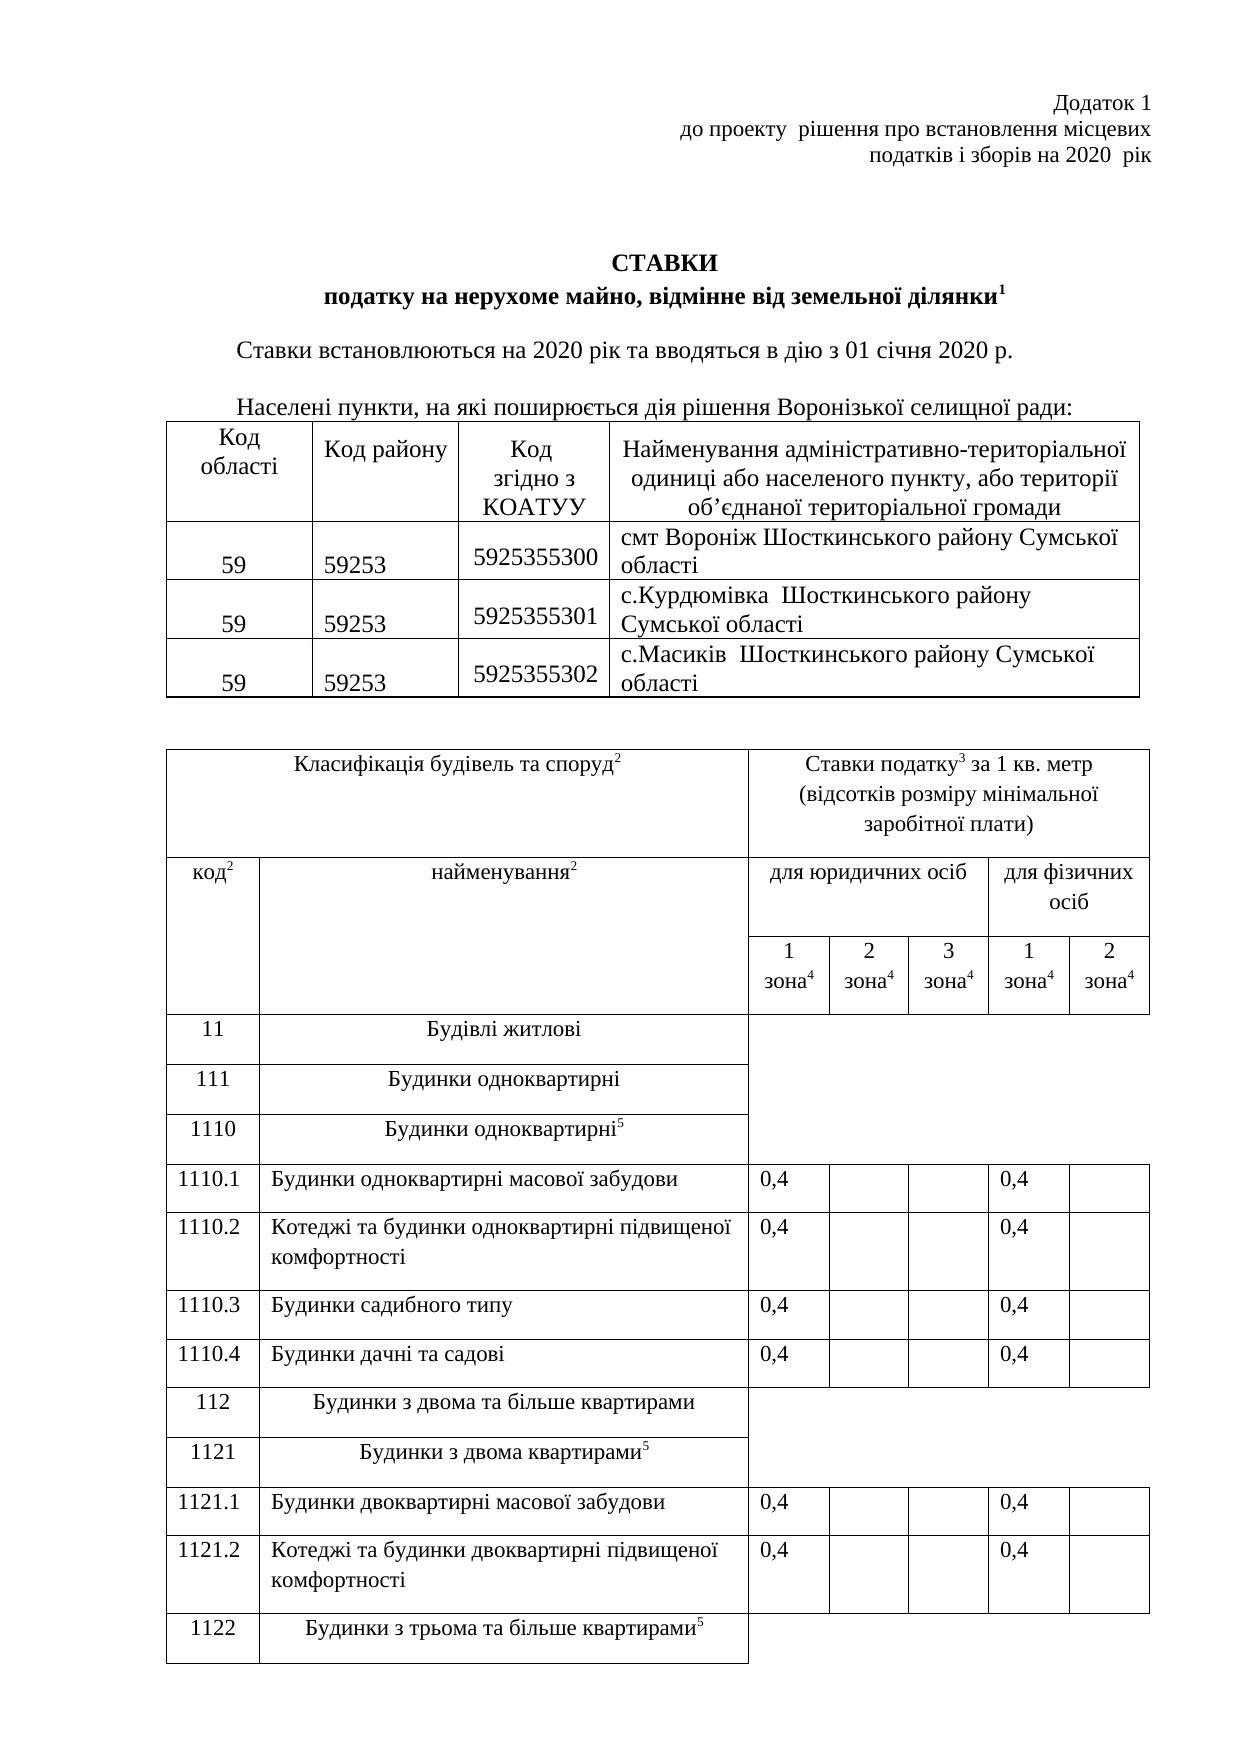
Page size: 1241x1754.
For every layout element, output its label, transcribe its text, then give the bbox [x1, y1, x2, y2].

table_header Код згідно з КОАТУУ [459, 422, 609, 521]
table_header Код району [313, 422, 458, 521]
table_cell [1070, 1291, 1149, 1339]
table_cell 59253 [313, 522, 458, 579]
table_cell 5925355302 [459, 639, 609, 696]
table_cell [909, 1340, 988, 1387]
table_cell [749, 1015, 1149, 1064]
table_cell [749, 1114, 1149, 1164]
table_cell [909, 1213, 988, 1290]
text СТАВКИ податку на нерухоме майно, відмінне від земельної ділянки1 [177, 248, 1152, 310]
table_cell 5925355301 [459, 580, 609, 638]
table_cell найменування2 [260, 858, 748, 1014]
table_cell 112 [167, 1388, 259, 1437]
table_cell 0,4 [749, 1165, 829, 1212]
table_cell Будинки з трьома та більше квартирами5 [260, 1614, 748, 1663]
table_cell 2 зона4 [1070, 937, 1149, 1014]
text Населені пункти, на які поширюється дія рішення Воронізької селищної ради: [177, 392, 1152, 421]
table_cell для фізичних осіб [989, 858, 1149, 936]
table_header Найменування адміністративно-територіальної одиниці або населеного пункту, або території об’єднаної територіальної громади [610, 422, 1139, 521]
table_cell 11 [167, 1015, 259, 1064]
table_cell 0,4 [749, 1291, 829, 1339]
table_cell Котеджі та будинки двоквартирні підвищеної комфортності [260, 1536, 748, 1613]
table_cell 59 [167, 639, 312, 696]
table_cell 1110.3 [167, 1291, 259, 1339]
table_cell 0,4 [989, 1340, 1069, 1387]
table_cell 111 [167, 1065, 259, 1114]
text Додаток 1 до проекту рішення про встановлення місцевих податків і зборів на 2020 рік [635, 89, 1152, 168]
table_cell 0,4 [989, 1291, 1069, 1339]
table_cell [909, 1488, 988, 1535]
table_cell для юридичних осіб [749, 858, 988, 936]
table_cell [1070, 1165, 1149, 1212]
table_cell 3 зона4 [909, 937, 988, 1014]
table_cell 1121.2 [167, 1536, 259, 1613]
table_cell 59253 [313, 580, 458, 638]
table_cell 0,4 [749, 1213, 829, 1290]
table_cell [749, 1614, 1149, 1663]
table_cell 1121.1 [167, 1488, 259, 1535]
table_cell [830, 1291, 908, 1339]
table_cell Будинки з двома та більше квартирами [260, 1388, 748, 1437]
table_cell [749, 1388, 1149, 1437]
table_cell [909, 1291, 988, 1339]
table_cell [1070, 1213, 1149, 1290]
table_cell Котеджі та будинки одноквартирні підвищеної комфортності [260, 1213, 748, 1290]
table_header Код області [167, 422, 312, 521]
table_cell [749, 1437, 1149, 1487]
table_cell 2 зона4 [830, 937, 908, 1014]
table_cell [830, 1488, 908, 1535]
table_cell Будівлі житлові [260, 1015, 748, 1064]
table_cell код2 [167, 858, 259, 1014]
table_cell 0,4 [749, 1488, 829, 1535]
table_cell [1070, 1536, 1149, 1613]
table_cell 0,4 [749, 1340, 829, 1387]
table_cell [909, 1536, 988, 1613]
table_cell 59253 [313, 639, 458, 696]
table_cell Будинки одноквартирні [260, 1065, 748, 1114]
table_cell Будинки одноквартирні масової забудови [260, 1165, 748, 1212]
table_cell [1070, 1488, 1149, 1535]
table_cell 0,4 [989, 1488, 1069, 1535]
table_cell с.Масиків Шосткинського району Сумської області [610, 639, 1139, 696]
table_cell [830, 1340, 908, 1387]
table_cell 0,4 [989, 1165, 1069, 1212]
table_cell 1 зона4 [749, 937, 829, 1014]
table_cell 0,4 [989, 1536, 1069, 1613]
table_cell 59 [167, 522, 312, 579]
table_cell [1070, 1340, 1149, 1387]
table_cell 1110.2 [167, 1213, 259, 1290]
table_cell 0,4 [989, 1213, 1069, 1290]
table_cell 1110 [167, 1115, 259, 1164]
table_cell Будинки одноквартирні5 [260, 1115, 748, 1164]
table_cell Будинки двоквартирні масової забудови [260, 1488, 748, 1535]
table_cell Будинки садибного типу [260, 1291, 748, 1339]
table_cell Будинки дачні та садові [260, 1340, 748, 1387]
table_cell [830, 1165, 908, 1212]
table_cell 5925355300 [459, 522, 609, 579]
table_cell [830, 1213, 908, 1290]
table_cell [830, 1536, 908, 1613]
table_header Класифікація будівель та споруд2 [167, 750, 748, 857]
table_cell Будинки з двома квартирами5 [260, 1438, 748, 1487]
table_cell 1110.1 [167, 1165, 259, 1212]
table_cell с.Курдюмівка Шосткинського району Сумської області [610, 580, 1139, 638]
table_cell [749, 1064, 1149, 1114]
table_cell 1110.4 [167, 1340, 259, 1387]
text Ставки встановлюються на 2020 рік та вводяться в дію з 01 січня 2020 р. [177, 335, 1152, 363]
table_cell смт Вороніж Шосткинського району Сумської області [610, 522, 1139, 579]
table_cell 0,4 [749, 1536, 829, 1613]
table_cell 1122 [167, 1614, 259, 1663]
table_cell [909, 1165, 988, 1212]
table_cell 1 зона4 [989, 937, 1069, 1014]
table_cell 59 [167, 580, 312, 638]
table_cell 1121 [167, 1438, 259, 1487]
table_header Ставки податку3 за 1 кв. метр (відсотків розміру мінімальної заробітної плати) [749, 750, 1149, 857]
